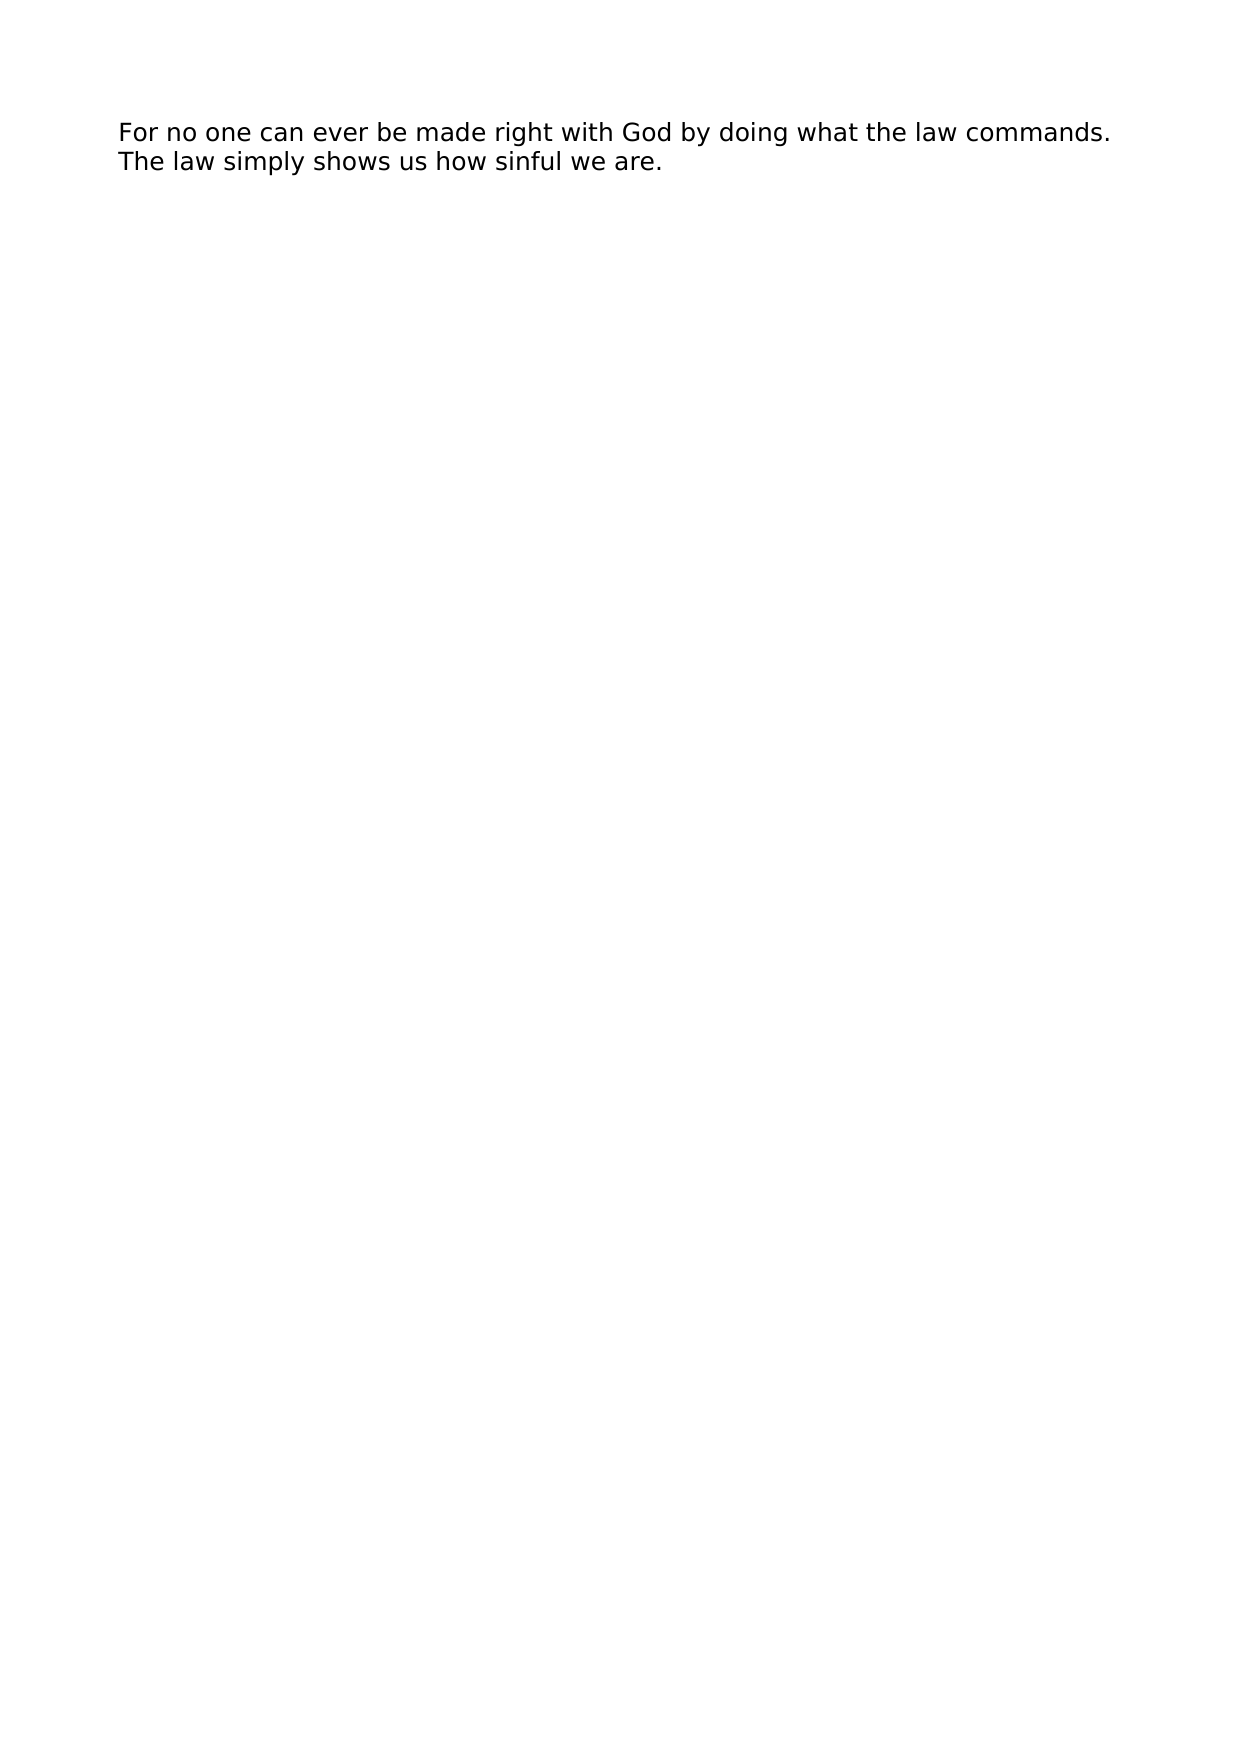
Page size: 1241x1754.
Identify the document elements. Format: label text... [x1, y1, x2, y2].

text For no one can ever be made right with God by doing what the law commands. The law simply shows us how sinful we are. [118, 118, 1122, 176]
